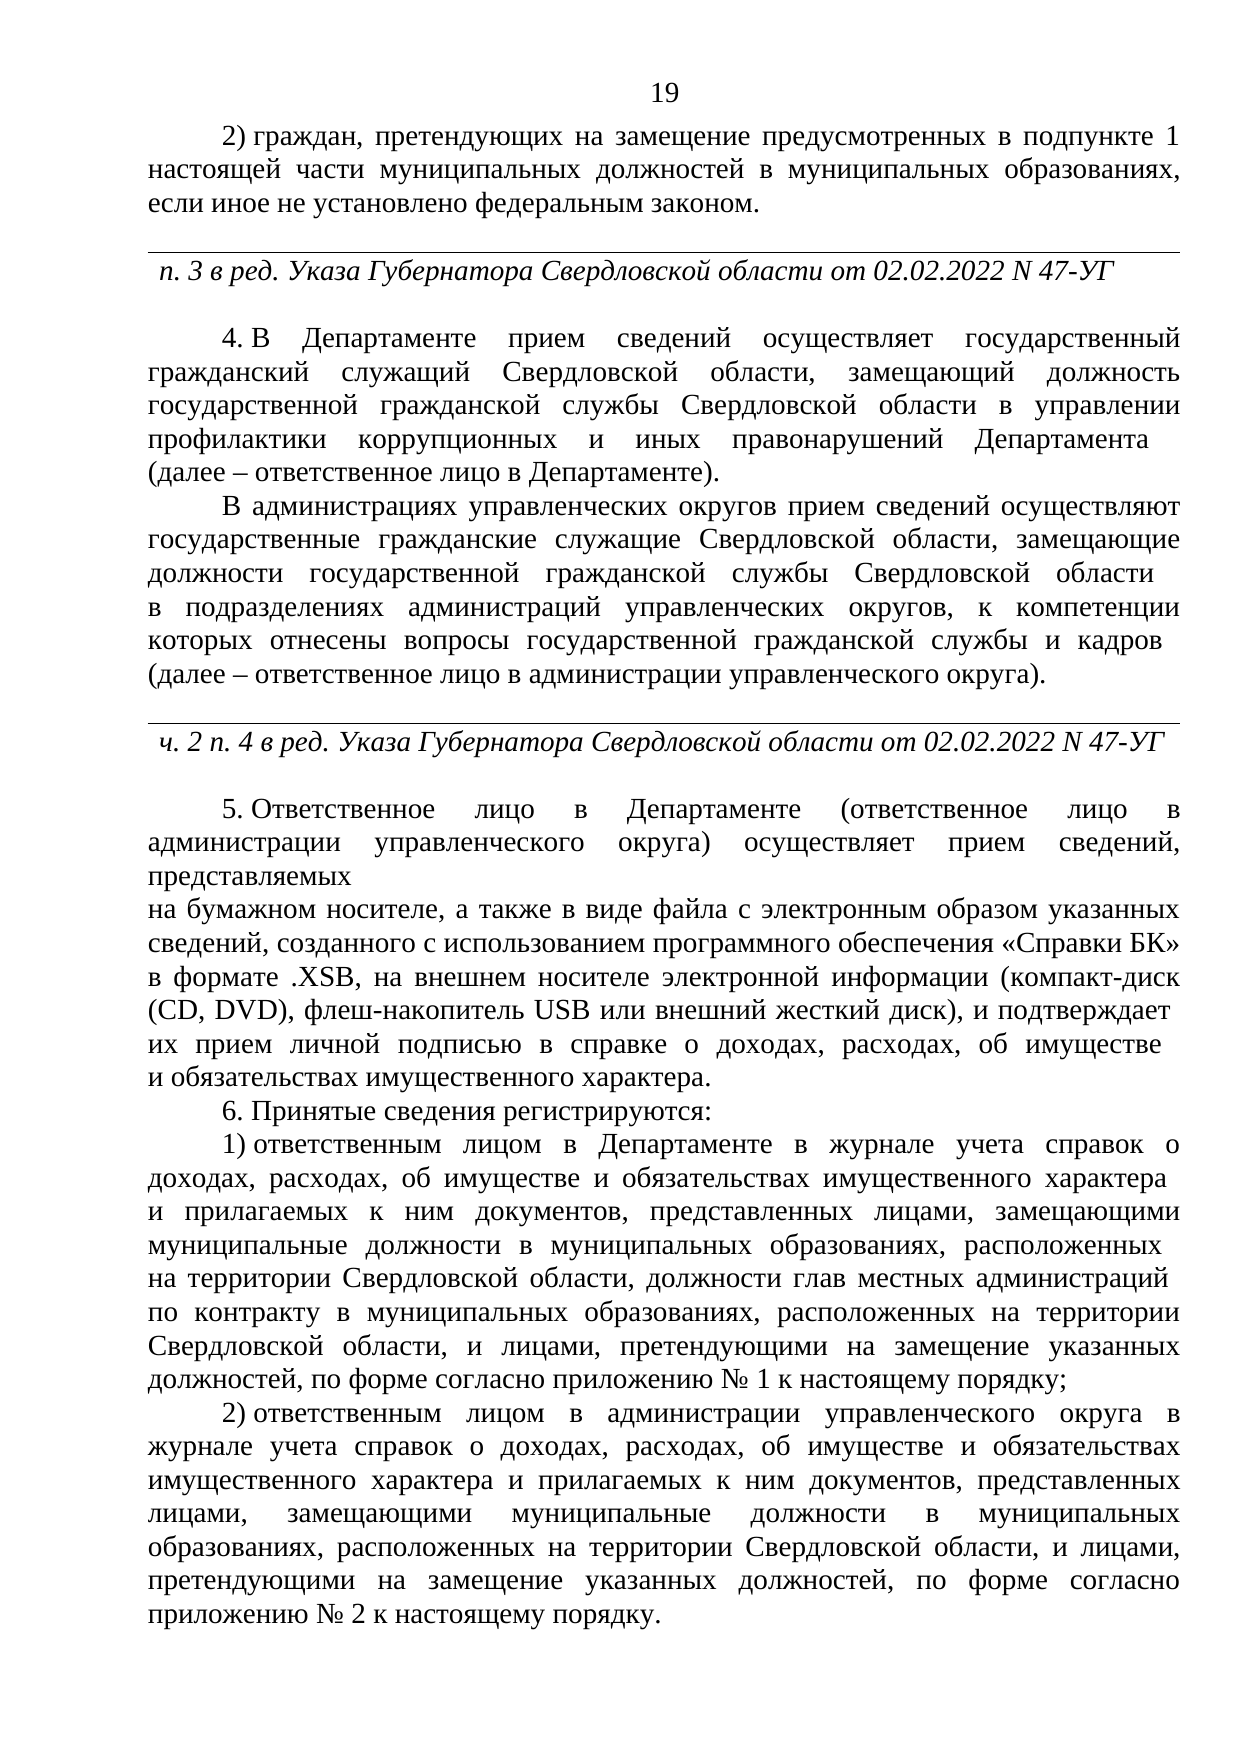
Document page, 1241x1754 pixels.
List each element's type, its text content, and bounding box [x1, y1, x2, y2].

text 2) граждан, претендующих на замещение предусмотренных в подпункте 1 настоящей части муниципальных должностей в муниципальных образованиях, если иное не установлено федеральным законом. [148, 118, 1181, 219]
text 4. В Департаменте прием сведений осуществляет государственный гражданский служащий Свердловской области, замещающий должность государственной гражданской службы Свердловской области в управлении профилактики коррупционных и иных правонарушений Департамента (далее – ответственное лицо в Департаменте). [148, 320, 1181, 488]
text 5. Ответственное лицо в Департаменте (ответственное лицо в администрации управленческого округа) осуществляет прием сведений, представляемых на бумажном носителе, а также в виде файла с электронным образом указанных сведений, созданного с использованием программного обеспечения «Справки БК» в формате .XSB, на внешнем носителе электронной информации (компакт-диск (CD, DVD), флеш-накопитель USB или внешний жесткий диск), и подтверждает их прием личной подписью в справке о доходах, расходах, об имуществе и обязательствах имущественного характера. [148, 791, 1181, 1093]
table_header п. 3 в ред. Указа Губернатора Свердловской области от 02.02.2022 N 47-УГ [148, 253, 1180, 287]
table_header ч. 2 п. 4 в ред. Указа Губернатора Свердловской области от 02.02.2022 N 47-УГ [148, 724, 1180, 757]
text 6. Принятые сведения регистрируются: [148, 1093, 1181, 1126]
text В администрациях управленческих округов прием сведений осуществляют государственные гражданские служащие Свердловской области, замещающие должности государственной гражданской службы Свердловской области в подразделениях администраций управленческих округов, к компетенции которых отнесены вопросы государственной гражданской службы и кадров (далее – ответственное лицо в администрации управленческого округа). [148, 488, 1181, 689]
text 1) ответственным лицом в Департаменте в журнале учета справок о доходах, расходах, об имуществе и обязательствах имущественного характера и прилагаемых к ним документов, представленных лицами, замещающими муниципальные должности в муниципальных образованиях, расположенных на территории Свердловской области, должности глав местных администраций по контракту в муниципальных образованиях, расположенных на территории Свердловской области, и лицами, претендующими на замещение указанных должностей, по форме согласно приложению № 1 к настоящему порядку; [148, 1126, 1181, 1395]
text 2) ответственным лицом в администрации управленческого округа в журнале учета справок о доходах, расходах, об имуществе и обязательствах имущественного характера и прилагаемых к ним документов, представленных лицами, замещающими муниципальные должности в муниципальных образованиях, расположенных на территории Свердловской области, и лицами, претендующими на замещение указанных должностей, по форме согласно приложению № 2 к настоящему порядку. [148, 1395, 1181, 1629]
